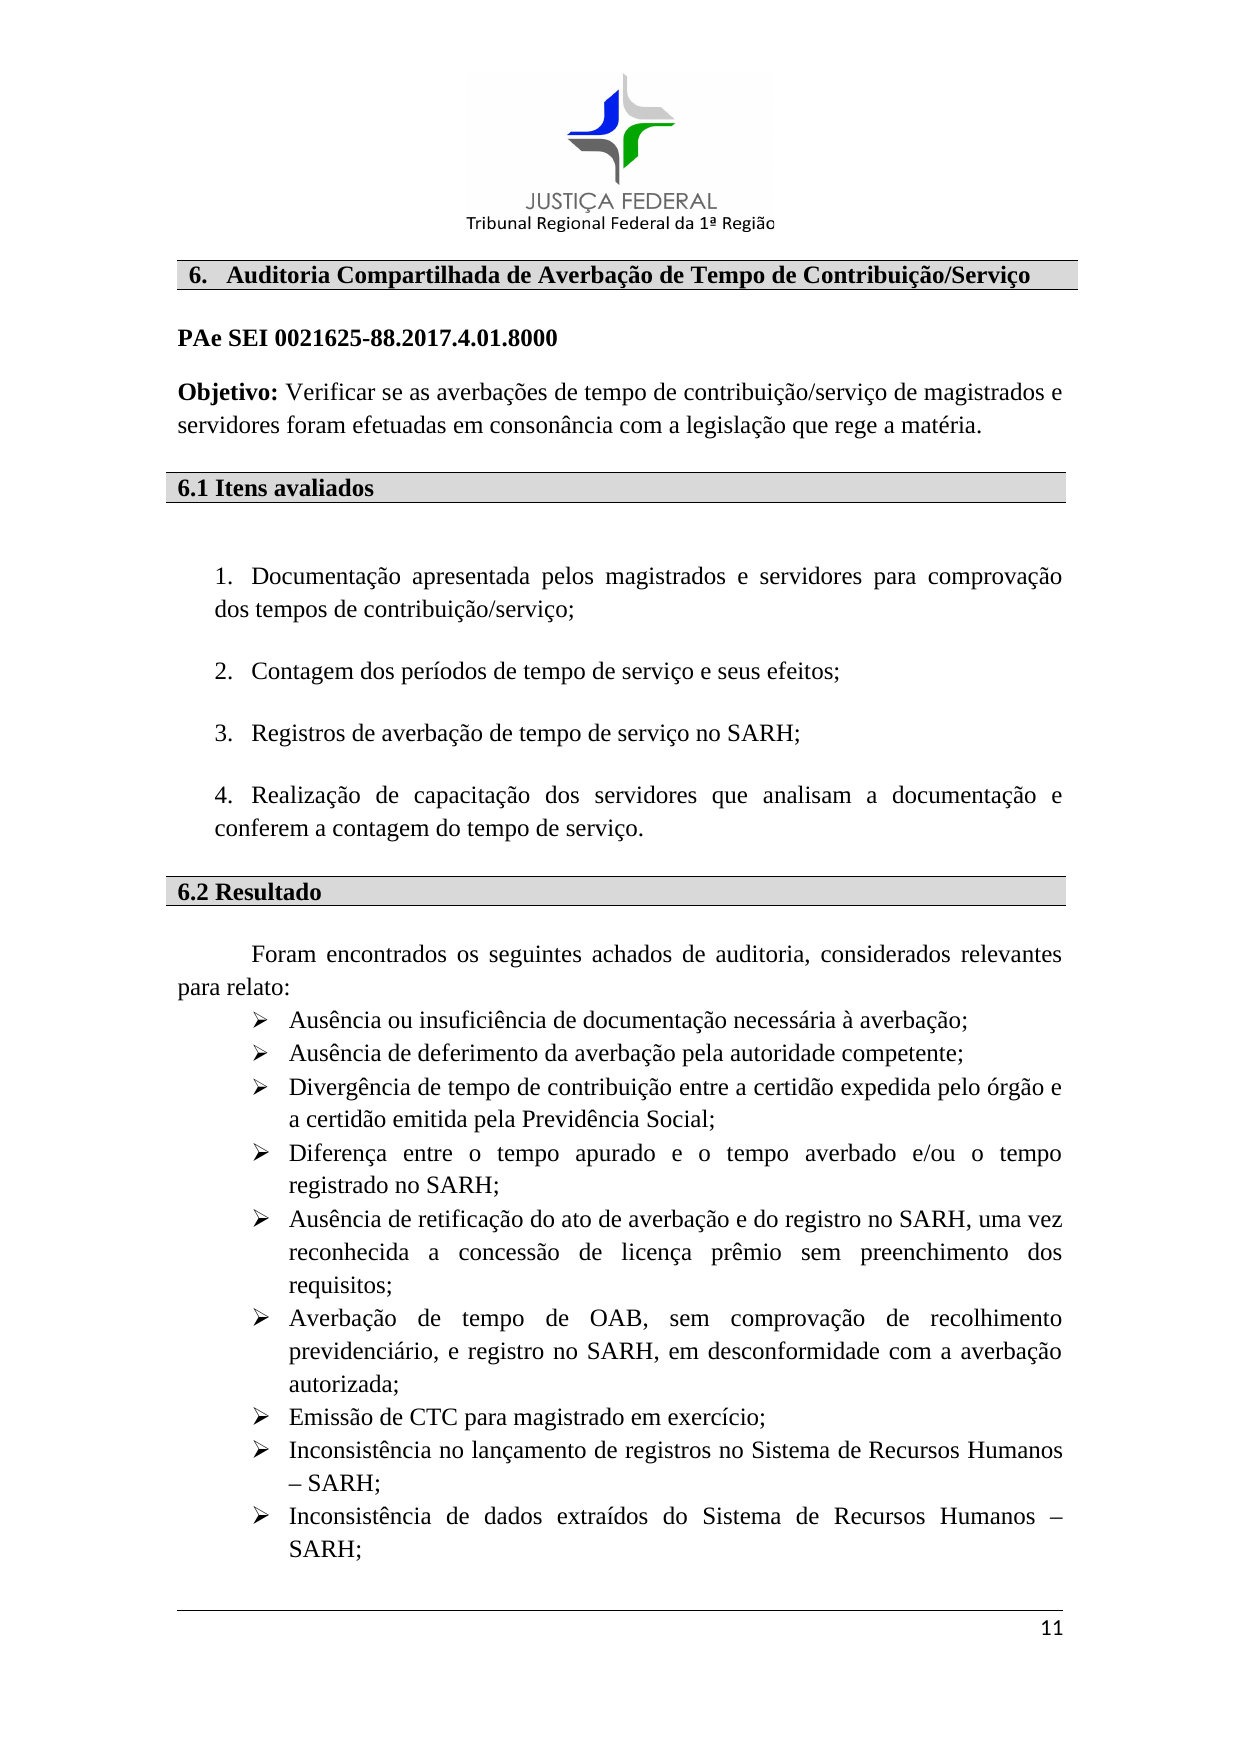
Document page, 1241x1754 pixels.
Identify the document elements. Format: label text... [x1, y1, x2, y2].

list Realização de capacitação dos servidores que analisam a documentação e conferem a contagem do tempo de serviço. [214, 780, 1063, 842]
list Diferença entre o tempo apurado e o tempo averbado e/ou o tempo registrado no SARH; [251, 1138, 1063, 1199]
picture [466, 73, 775, 232]
list Averbação de tempo de OAB, sem comprovação de recolhimento previdenciário, e registro no SARH, em desconformidade com a averbação autorizada; [251, 1303, 1063, 1397]
list Ausência de retificação do ato de averbação e do registro no SARH, uma vez reconhecida a concessão de licença prêmio sem preenchimento dos requisitos; [251, 1204, 1063, 1298]
list Inconsistência de dados extraídos do Sistema de Recursos Humanos – SARH; [251, 1501, 1063, 1563]
text PAe SEI 0021625-88.2017.4.01.8000 [177, 323, 1063, 352]
list Emissão de CTC para magistrado em exercício; [251, 1402, 1063, 1431]
list Documentação apresentada pelos magistrados e servidores para comprovação dos tempos de contribuição/serviço; [214, 561, 1063, 623]
list Ausência ou insuficiência de documentação necessária à averbação; [251, 1006, 1063, 1034]
list Registros de averbação de tempo de serviço no SARH; [214, 718, 1063, 747]
list Divergência de tempo de contribuição entre a certidão expedida pelo órgão e a certidão emitida pela Previdência Social; [251, 1072, 1063, 1133]
table_header 6.1 Itens avaliados [166, 473, 1066, 502]
table_header 6. Auditoria Compartilhada de Averbação de Tempo de Contribuição/Serviço [177, 261, 1078, 289]
list Contagem dos períodos de tempo de serviço e seus efeitos; [214, 656, 1063, 685]
table_header 6.2 Resultado [166, 877, 1066, 905]
list Objetivo: Verificar se as averbações de tempo de contribuição/serviço de magistrados e servidores foram efetuadas em consonância com a legislação que rege a matéria. [177, 377, 1063, 439]
list Ausência de deferimento da averbação pela autoridade competente; [251, 1038, 1063, 1067]
list Inconsistência no lançamento de registros no Sistema de Recursos Humanos – SARH; [251, 1435, 1063, 1497]
text Foram encontrados os seguintes achados de auditoria, considerados relevantes para relato: [177, 939, 1063, 1001]
